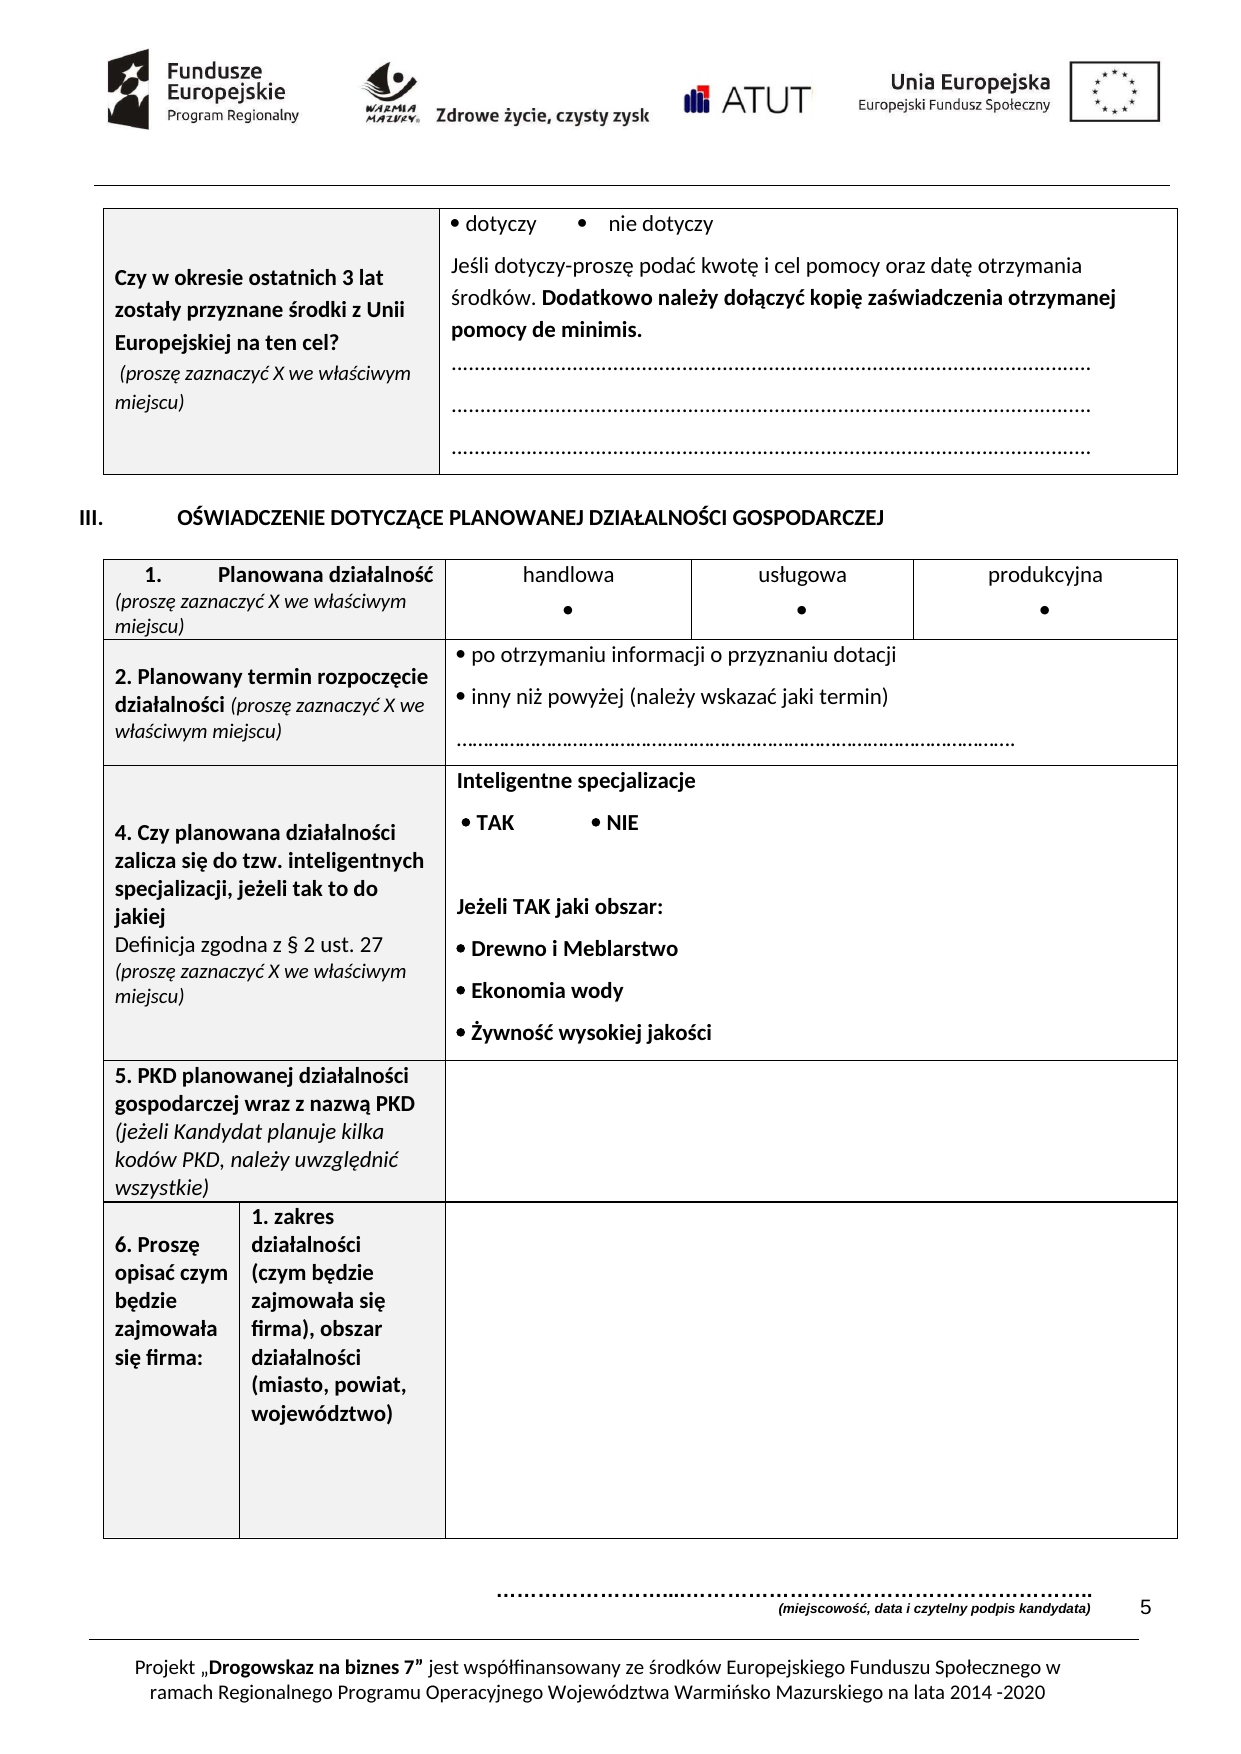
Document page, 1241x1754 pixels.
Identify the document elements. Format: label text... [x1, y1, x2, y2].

table_cell 6. Proszę opisać czym będzie zajmowała się firma: [104, 1203, 239, 1537]
list OŚWIADCZENIE DOTYCZĄCE PLANOWANEJ DZIAŁALNOŚCI GOSPODARCZEJ [103, 503, 1152, 531]
table_cell  dotyczy  nie dotyczy Jeśli dotyczy-proszę podać kwotę i cel pomocy oraz datę otrzymania środków. Dodatkowo należy dołączyć kopię zaświadczenia otrzymanej pomocy de minimis. ............................................................................................................... ............................................................................................................... ............................................................................................................... [440, 209, 1177, 474]
table_cell 5. PKD planowanej działalności gospodarczej wraz z nazwą PKD (jeżeli Kandydat planuje kilka kodów PKD, należy uwzględnić wszystkie) [104, 1061, 445, 1201]
table_header handlowa  [446, 560, 691, 639]
table_cell [446, 1203, 1177, 1537]
table_header produkcyjna  [914, 560, 1177, 639]
table_header Planowana działalność (proszę zaznaczyć X we właściwym miejscu) [104, 560, 445, 639]
table_cell [446, 1061, 1177, 1201]
table_cell  po otrzymaniu informacji o przyznaniu dotacji  inny niż powyżej (należy wskazać jaki termin) ……………………………………………………………………………………………. [446, 640, 1177, 765]
table_header usługowa  [692, 560, 913, 639]
table_cell 2. Planowany termin rozpoczęcie działalności (proszę zaznaczyć X we właściwym miejscu) [104, 640, 445, 765]
table_cell Czy w okresie ostatnich 3 lat zostały przyznane środki z Unii Europejskiej na ten cel? (proszę zaznaczyć X we właściwym miejscu) [104, 209, 439, 474]
table_cell Inteligentne specjalizacje  TAK  NIE Jeżeli TAK jaki obszar:  Drewno i Meblarstwo  Ekonomia wody  Żywność wysokiej jakości [446, 766, 1177, 1060]
table_cell 4. Czy planowana działalności zalicza się do tzw. inteligentnych specjalizacji, jeżeli tak to do jakiej Definicja zgodna z § 2 ust. 27 (proszę zaznaczyć X we właściwym miejscu) [104, 766, 445, 1060]
table_cell 1. zakres działalności (czym będzie zajmowała się firma), obszar działalności (miasto, powiat, województwo) [240, 1203, 445, 1537]
